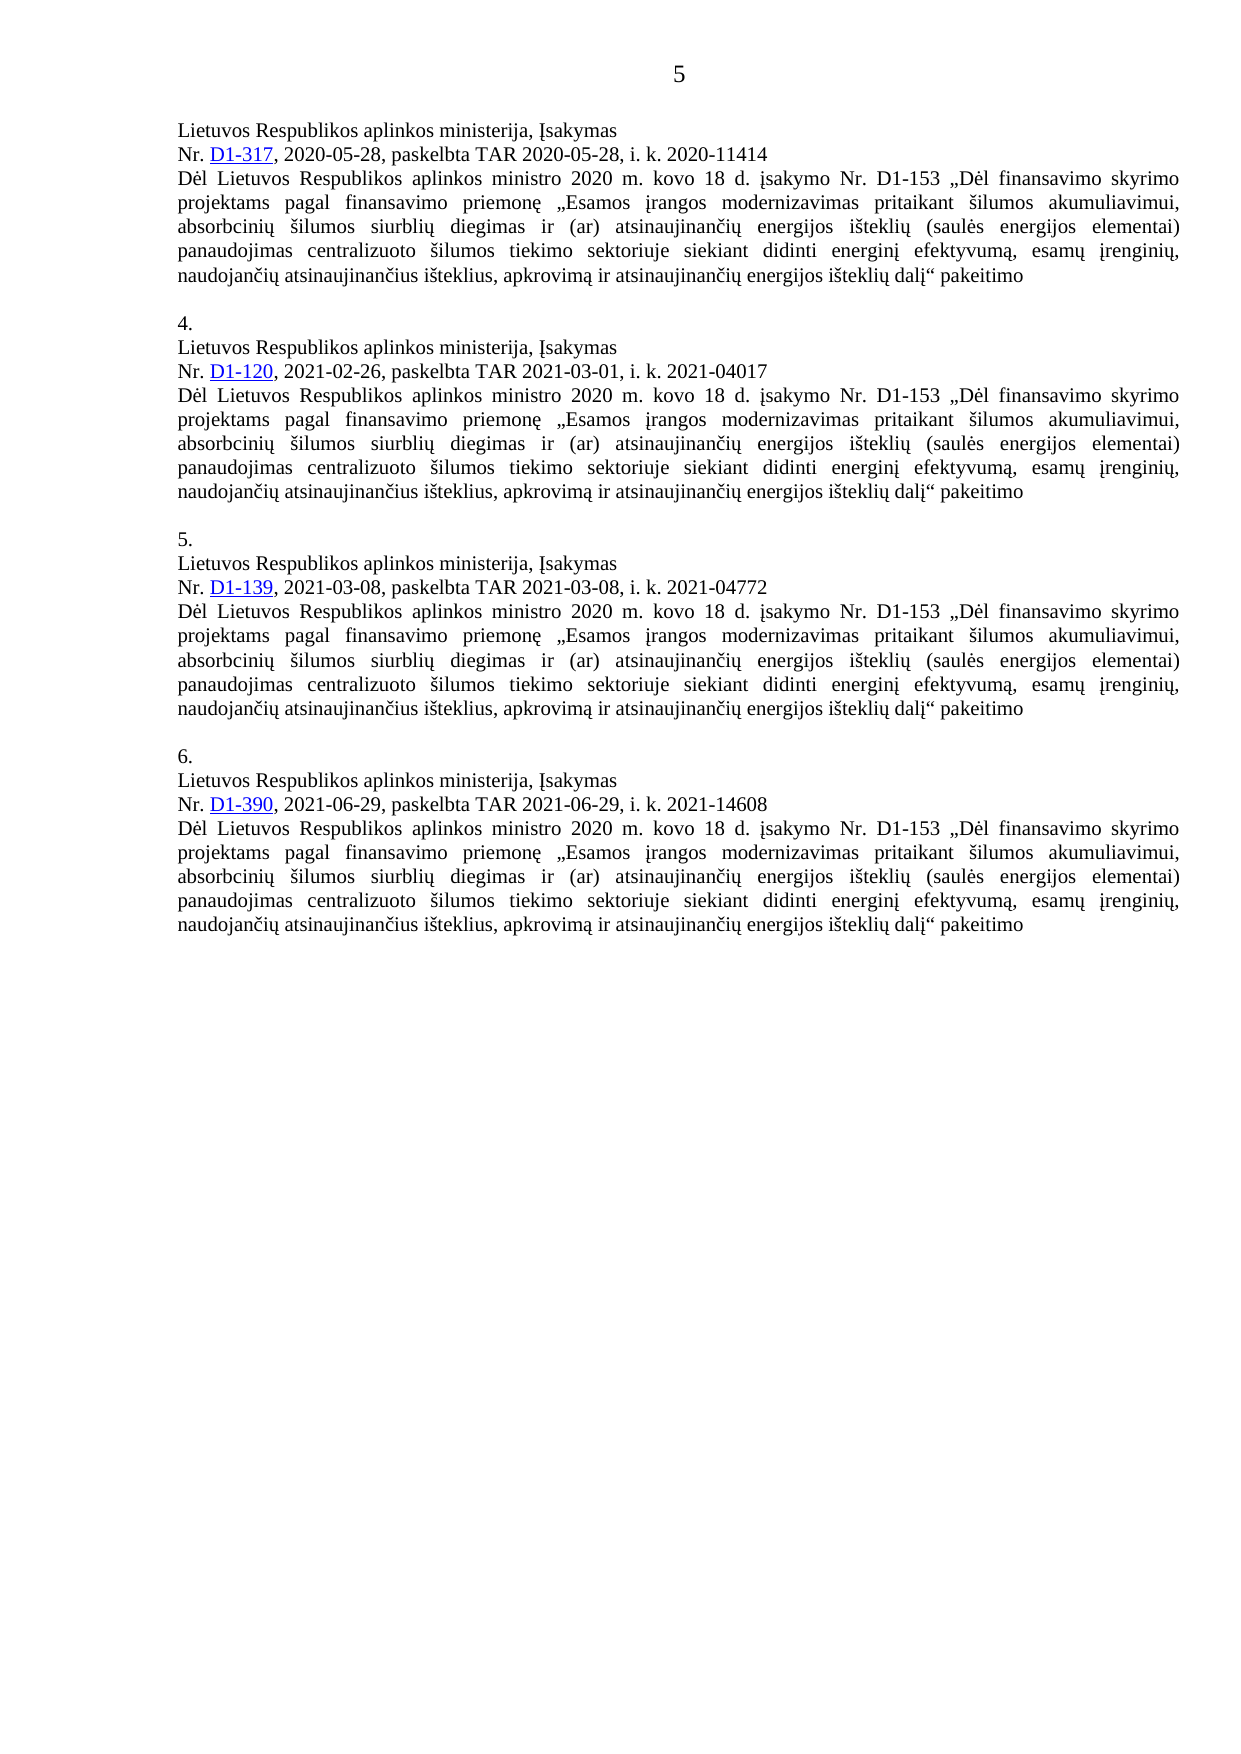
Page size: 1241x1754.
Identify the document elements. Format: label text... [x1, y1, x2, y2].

text Nr. D1-120, 2021-02-26, paskelbta TAR 2021-03-01, i. k. 2021-04017 [177, 359, 1181, 383]
text 6. [177, 744, 1181, 768]
text Dėl Lietuvos Respublikos aplinkos ministro 2020 m. kovo 18 d. įsakymo Nr. D1-153 „Dėl finansavimo skyrimo projektams pagal finansavimo priemonę „Esamos įrangos modernizavimas pritaikant šilumos akumuliavimui, absorbcinių šilumos siurblių diegimas ir (ar) atsinaujinančių energijos išteklių (saulės energijos elementai) panaudojimas centralizuoto šilumos tiekimo sektoriuje siekiant didinti energinį efektyvumą, esamų įrenginių, naudojančių atsinaujinančius išteklius, apkrovimą ir atsinaujinančių energijos išteklių dalį“ pakeitimo [177, 166, 1181, 287]
text 5. [177, 527, 1181, 551]
text 4. [177, 311, 1181, 335]
text Dėl Lietuvos Respublikos aplinkos ministro 2020 m. kovo 18 d. įsakymo Nr. D1-153 „Dėl finansavimo skyrimo projektams pagal finansavimo priemonę „Esamos įrangos modernizavimas pritaikant šilumos akumuliavimui, absorbcinių šilumos siurblių diegimas ir (ar) atsinaujinančių energijos išteklių (saulės energijos elementai) panaudojimas centralizuoto šilumos tiekimo sektoriuje siekiant didinti energinį efektyvumą, esamų įrenginių, naudojančių atsinaujinančius išteklius, apkrovimą ir atsinaujinančių energijos išteklių dalį“ pakeitimo [177, 383, 1181, 503]
text Lietuvos Respublikos aplinkos ministerija, Įsakymas [177, 118, 1181, 142]
text Lietuvos Respublikos aplinkos ministerija, Įsakymas [177, 551, 1181, 575]
text Nr. D1-317, 2020-05-28, paskelbta TAR 2020-05-28, i. k. 2020-11414 [177, 142, 1181, 166]
text Dėl Lietuvos Respublikos aplinkos ministro 2020 m. kovo 18 d. įsakymo Nr. D1-153 „Dėl finansavimo skyrimo projektams pagal finansavimo priemonę „Esamos įrangos modernizavimas pritaikant šilumos akumuliavimui, absorbcinių šilumos siurblių diegimas ir (ar) atsinaujinančių energijos išteklių (saulės energijos elementai) panaudojimas centralizuoto šilumos tiekimo sektoriuje siekiant didinti energinį efektyvumą, esamų įrenginių, naudojančių atsinaujinančius išteklius, apkrovimą ir atsinaujinančių energijos išteklių dalį“ pakeitimo [177, 599, 1181, 720]
text Lietuvos Respublikos aplinkos ministerija, Įsakymas [177, 768, 1181, 792]
text Lietuvos Respublikos aplinkos ministerija, Įsakymas [177, 335, 1181, 359]
text Dėl Lietuvos Respublikos aplinkos ministro 2020 m. kovo 18 d. įsakymo Nr. D1-153 „Dėl finansavimo skyrimo projektams pagal finansavimo priemonę „Esamos įrangos modernizavimas pritaikant šilumos akumuliavimui, absorbcinių šilumos siurblių diegimas ir (ar) atsinaujinančių energijos išteklių (saulės energijos elementai) panaudojimas centralizuoto šilumos tiekimo sektoriuje siekiant didinti energinį efektyvumą, esamų įrenginių, naudojančių atsinaujinančius išteklius, apkrovimą ir atsinaujinančių energijos išteklių dalį“ pakeitimo [177, 816, 1181, 936]
text Nr. D1-139, 2021-03-08, paskelbta TAR 2021-03-08, i. k. 2021-04772 [177, 575, 1181, 599]
text Nr. D1-390, 2021-06-29, paskelbta TAR 2021-06-29, i. k. 2021-14608 [177, 792, 1181, 816]
